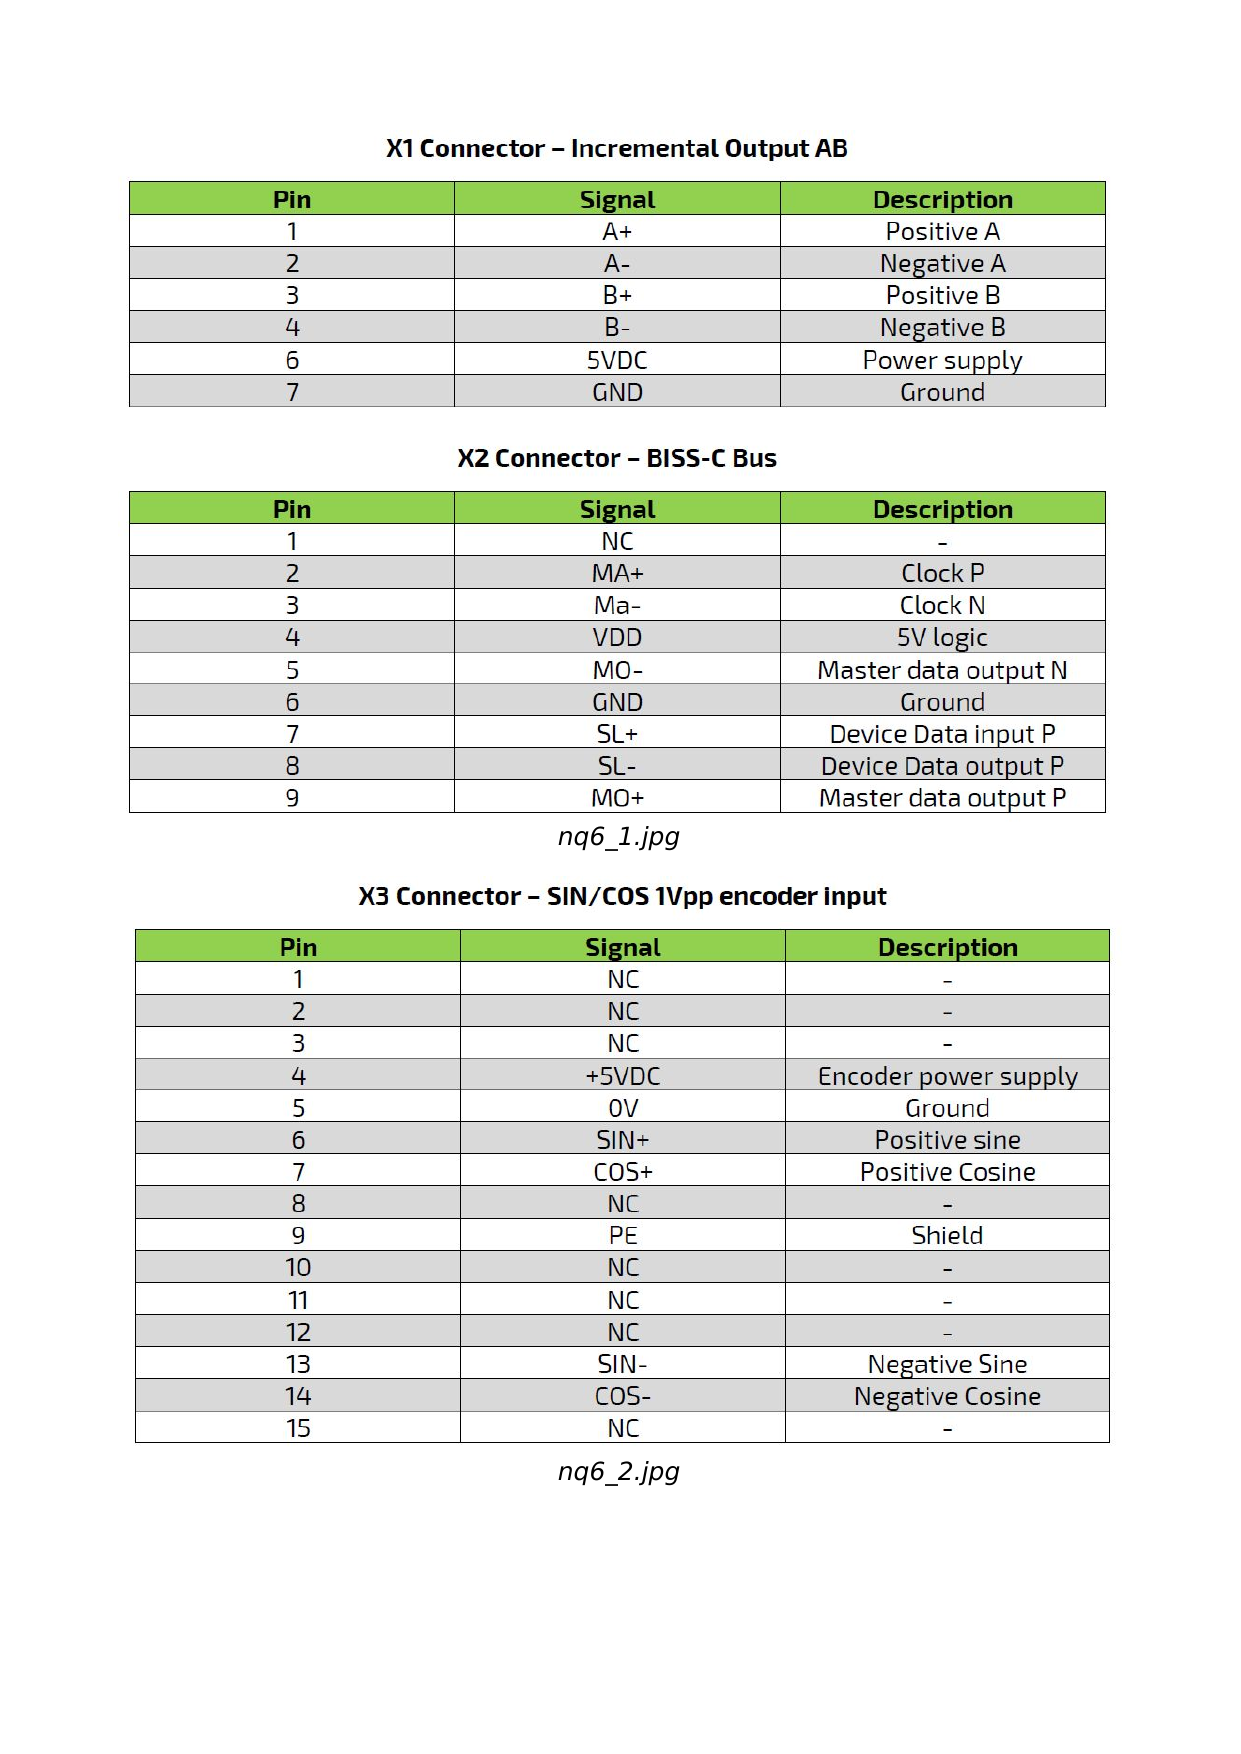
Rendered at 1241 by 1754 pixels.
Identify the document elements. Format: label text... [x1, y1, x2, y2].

text nq6_2.jpg [118, 1457, 1122, 1486]
picture [118, 130, 1123, 822]
text nq6_1.jpg [118, 822, 1122, 851]
picture [118, 876, 1123, 1457]
